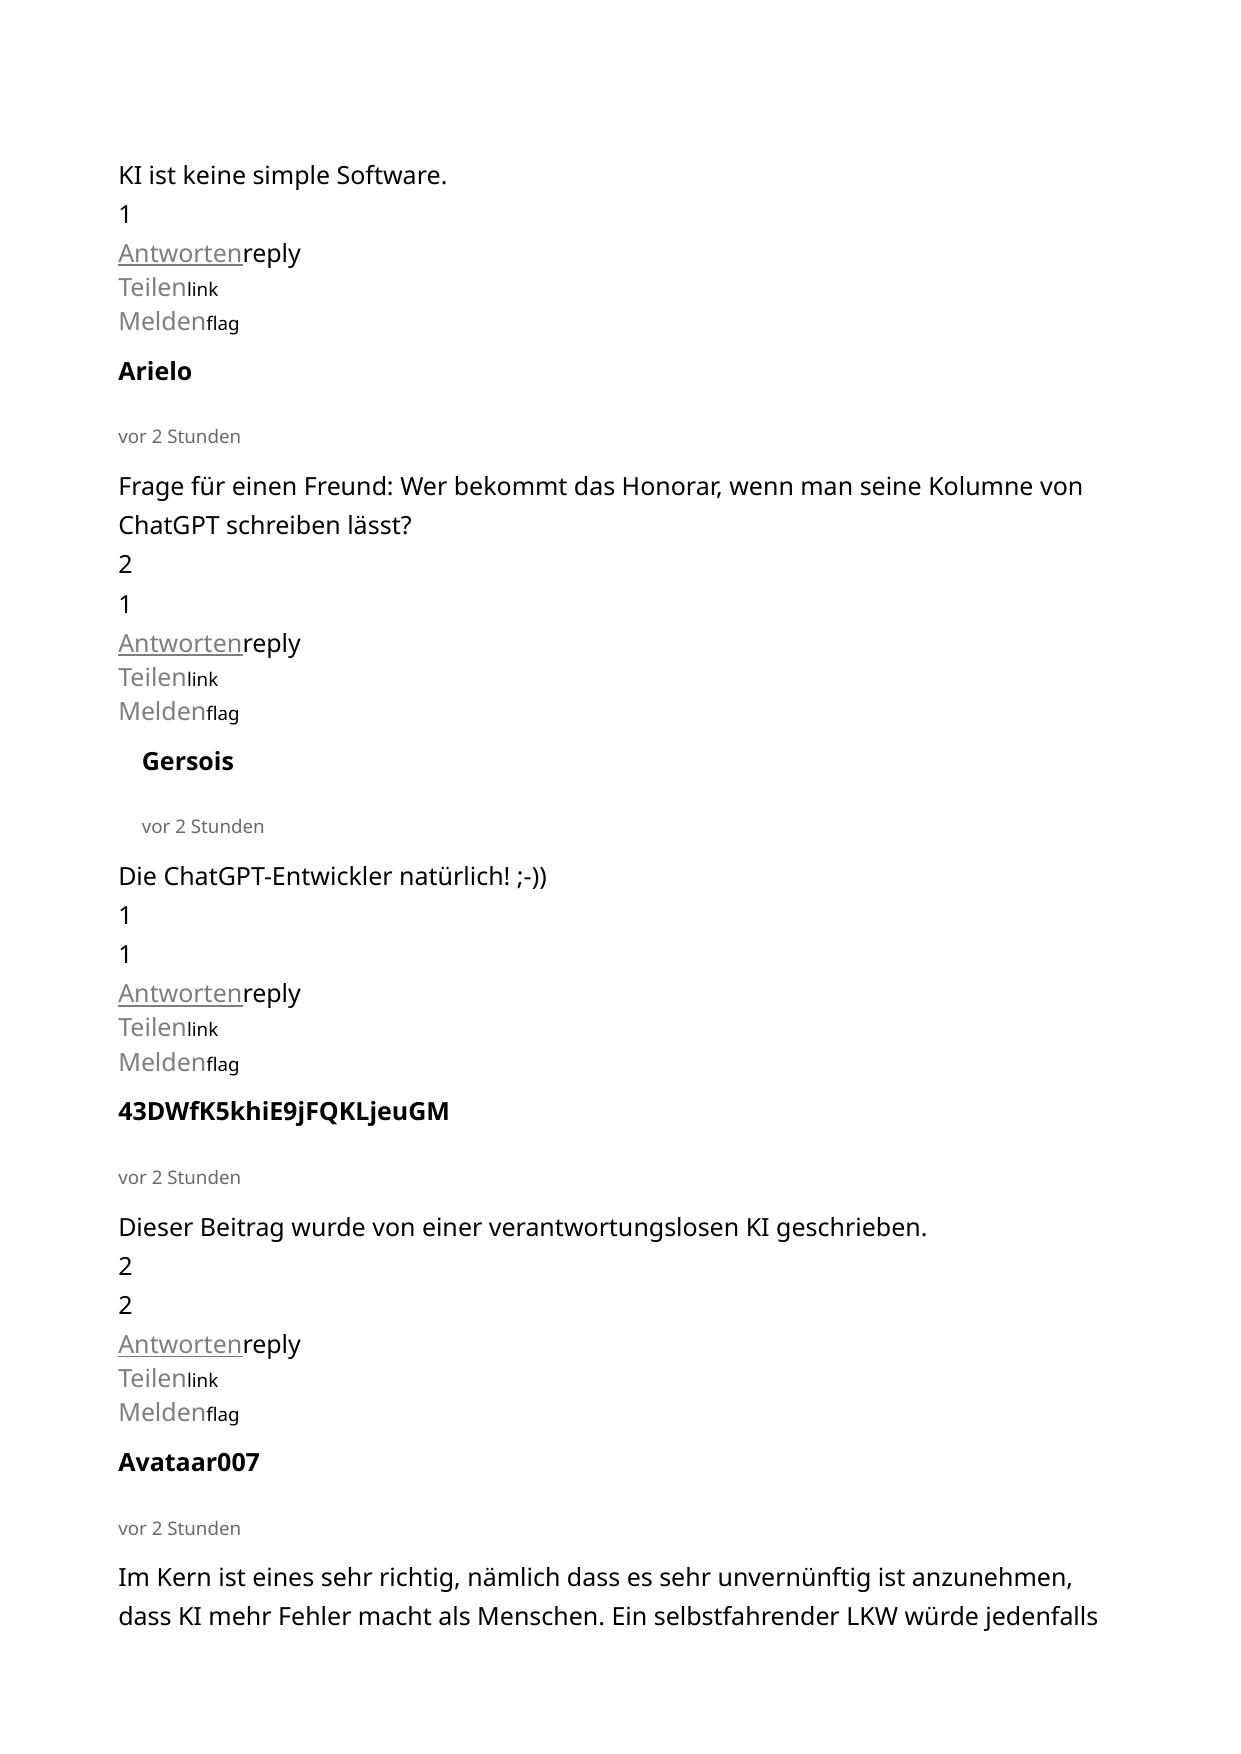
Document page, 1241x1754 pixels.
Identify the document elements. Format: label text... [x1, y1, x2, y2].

text Gersois [142, 743, 1114, 777]
text KI ist keine simple Software. [118, 118, 1122, 191]
text Meldenflag [118, 693, 1122, 728]
text vor 2 Stunden [118, 1164, 1117, 1190]
text Im Kern ist eines sehr richtig, nämlich dass es sehr unvernünftig ist anzunehmen, dass KI mehr Fehler macht als Menschen. Ein selbstfahrender LKW würde jedenfalls [118, 1560, 1122, 1633]
text Arielo [118, 353, 1114, 387]
text Antwortenreply [118, 625, 1122, 659]
text Teilenlink [118, 659, 1122, 693]
text Die ChatGPT-Entwickler natürlich! ;-)) [118, 858, 1122, 893]
text 1 [118, 196, 1122, 231]
text Frage für einen Freund: Wer bekommt das Honorar, wenn man seine Kolumne von ChatGPT schreiben lässt? [118, 469, 1122, 542]
text Teilenlink [118, 1010, 1122, 1044]
text Meldenflag [118, 1044, 1122, 1078]
text 1 [118, 937, 1122, 971]
text Dieser Beitrag wurde von einer verantwortungslosen KI geschrieben. [118, 1209, 1122, 1243]
text vor 2 Stunden [118, 1515, 1117, 1540]
text Meldenflag [118, 304, 1122, 338]
text 2 [118, 547, 1122, 581]
text Meldenflag [118, 1395, 1122, 1429]
text vor 2 Stunden [142, 814, 1117, 839]
text Antwortenreply [118, 976, 1122, 1010]
text Antwortenreply [118, 236, 1122, 270]
text Teilenlink [118, 1361, 1122, 1395]
text 43DWfK5khiE9jFQKLjeuGM [118, 1094, 1114, 1128]
text Teilenlink [118, 270, 1122, 304]
text vor 2 Stunden [118, 424, 1117, 449]
text 1 [118, 586, 1122, 620]
text Avataar007 [118, 1444, 1114, 1478]
text 2 [118, 1248, 1122, 1282]
text 1 [118, 898, 1122, 932]
text 2 [118, 1287, 1122, 1322]
text Antwortenreply [118, 1327, 1122, 1361]
